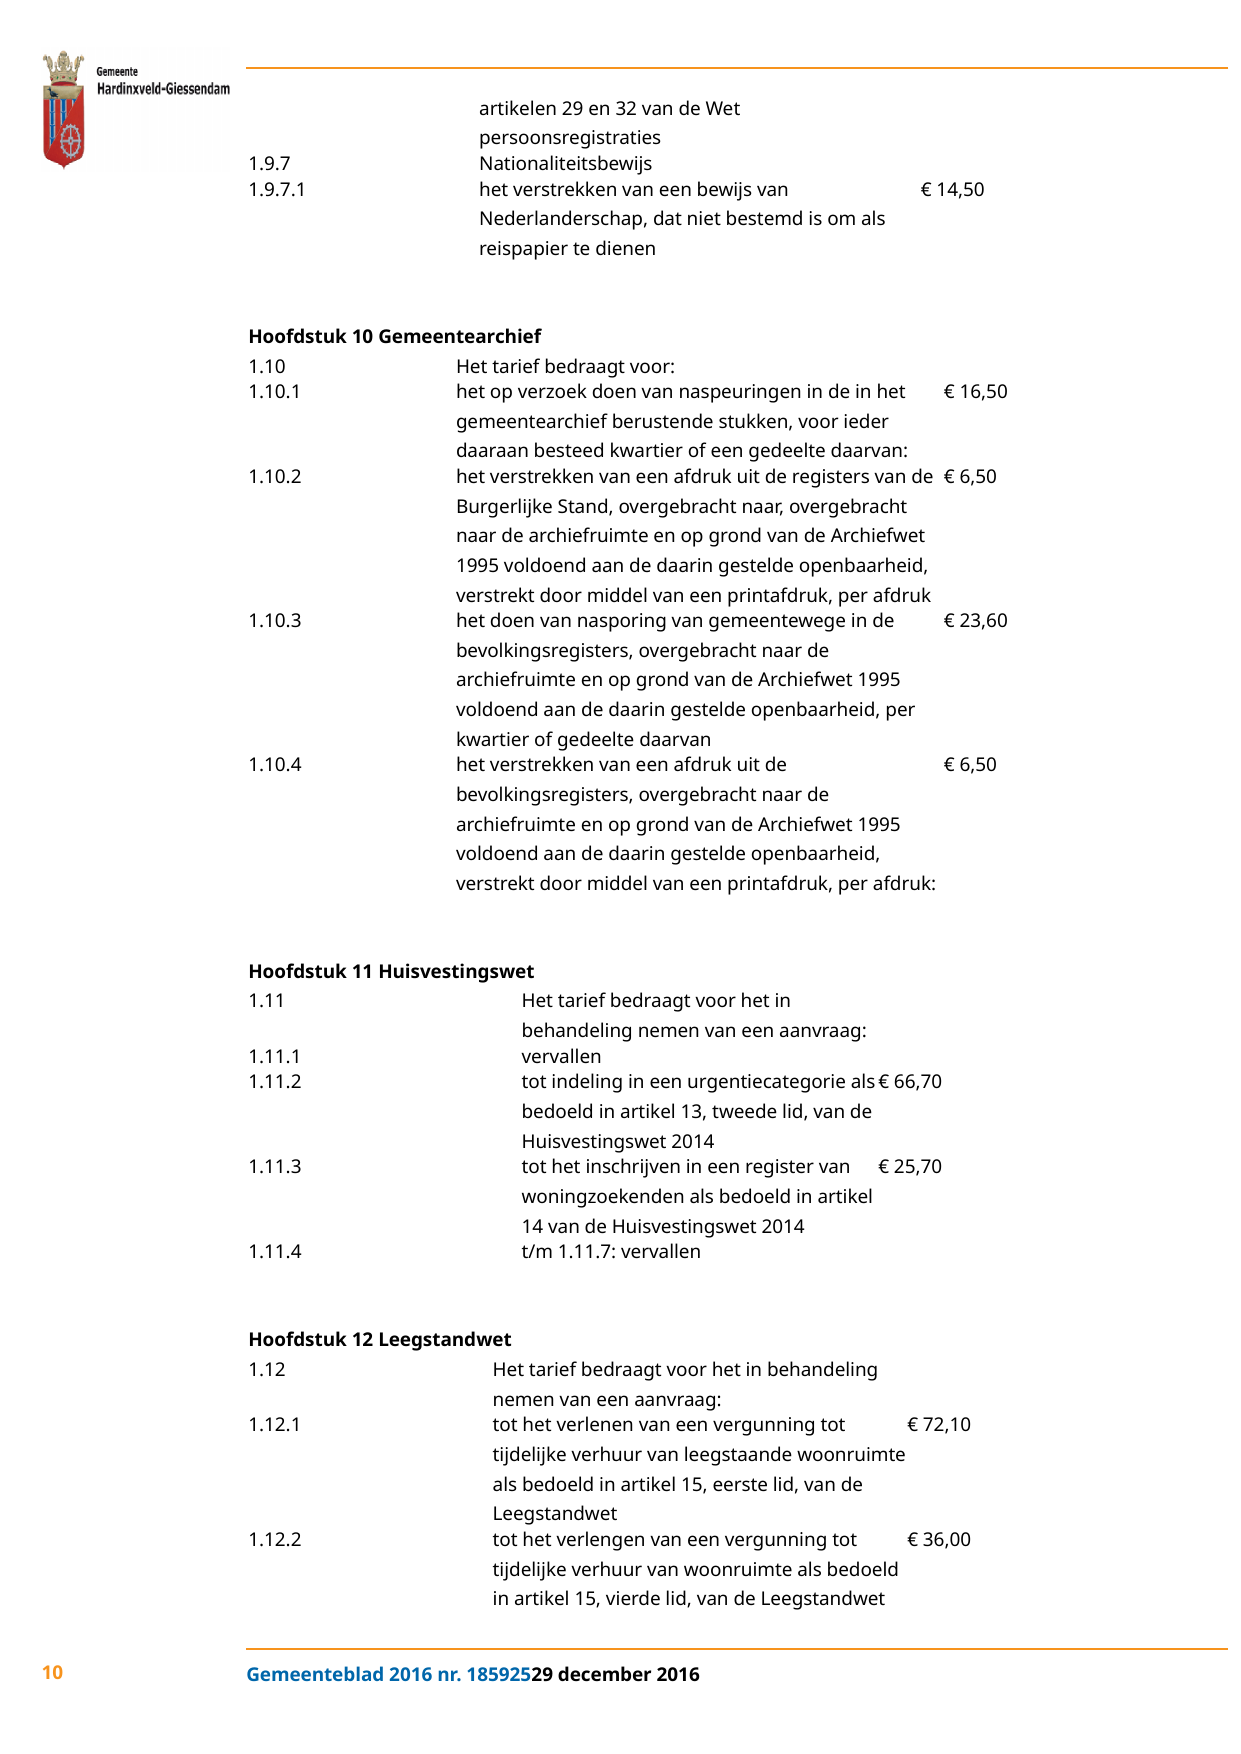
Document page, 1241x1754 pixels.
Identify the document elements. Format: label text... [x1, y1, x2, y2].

table_cell 1.12.2 [248, 1526, 492, 1611]
table_header Het tarief bedraagt voor het in behandeling nemen van een aanvraag: [521, 988, 878, 1043]
table_cell Nationaliteitsbewijs [479, 150, 921, 176]
table_cell 1.10.4 [248, 752, 456, 896]
table_header 1.10 [248, 353, 456, 378]
table_cell het op verzoek doen van naspeuringen in de in het gemeentearchief berustende stukken, voor ieder daaraan besteed kwartier of een gedeelte daarvan: [456, 379, 944, 463]
table_cell [921, 150, 1152, 176]
table_cell € 14,50 [921, 176, 1152, 261]
table_cell 1.10.3 [248, 608, 456, 752]
text Hoofdstuk 10 Gemeentearchief [248, 323, 1152, 349]
table_cell 1.11.4 [248, 1239, 521, 1264]
table_cell [878, 1239, 1152, 1264]
table_cell 1.11.1 [248, 1043, 521, 1069]
table_cell € 25,70 [878, 1154, 1152, 1238]
table_cell vervallen [521, 1043, 878, 1069]
table_cell 1.10.1 [248, 379, 456, 463]
table_cell het verstrekken van een afdruk uit de bevolkingsregisters, overgebracht naar de archiefruimte en op grond van de Archiefwet 1995 voldoend aan de daarin gestelde openbaarheid, verstrekt door middel van een printafdruk, per afdruk: [456, 752, 944, 896]
table_cell het verstrekken van een afdruk uit de registers van de Burgerlijke Stand, overgebracht naar, overgebracht naar de archiefruimte en op grond van de Archiefwet 1995 voldoend aan de daarin gestelde openbaarheid, verstrekt door middel van een printafdruk, per afdruk [456, 464, 944, 607]
table_cell 1.11.2 [248, 1069, 521, 1154]
table_header 1.11 [248, 988, 521, 1043]
table_cell tot het verlenen van een vergunning tot tijdelijke verhuur van leegstaande woonruimte als bedoeld in artikel 15, eerste lid, van de Leegstandwet [493, 1412, 907, 1526]
table_cell het verstrekken van een bericht, als bedoeld in de artikelen 29 en 32 van de Wet persoonsregistraties [479, 95, 921, 150]
table_cell € 6,50 [944, 752, 1152, 896]
table_cell 1.9.7.1 [248, 176, 479, 261]
table_cell [878, 1043, 1152, 1069]
table_cell het doen van nasporing van gemeentewege in de bevolkingsregisters, overgebracht naar de archiefruimte en op grond van de Archiefwet 1995 voldoend aan de daarin gestelde openbaarheid, per kwartier of gedeelte daarvan [456, 608, 944, 752]
table_cell € 36,00 [907, 1526, 1152, 1611]
table_cell tot het verlengen van een vergunning tot tijdelijke verhuur van woonruimte als bedoeld in artikel 15, vierde lid, van de Leegstandwet [493, 1526, 907, 1611]
table_header 1.12 [248, 1356, 492, 1412]
table_cell € 6,50 [944, 464, 1152, 607]
table_cell € 66,70 [878, 1069, 1152, 1154]
table_header Het tarief bedraagt voor het in behandeling nemen van een aanvraag: [493, 1356, 907, 1412]
table_header Het tarief bedraagt voor: [456, 353, 944, 378]
table_cell 1.10.2 [248, 464, 456, 607]
table_cell € 15,50 [921, 95, 1152, 150]
text Hoofdstuk 12 Leegstandwet [248, 1327, 1152, 1352]
table_cell 1.12.1 [248, 1412, 492, 1526]
picture [41, 47, 231, 172]
table_header [907, 1356, 1152, 1412]
table_cell 1.9.7 [248, 150, 479, 176]
table_cell 1.11.3 [248, 1154, 521, 1238]
text Hoofdstuk 11 Huisvestingswet [248, 958, 1152, 984]
table_header [944, 353, 1152, 378]
table_cell € 16,50 [944, 379, 1152, 463]
table_cell het verstrekken van een bewijs van Nederlanderschap, dat niet bestemd is om als reispapier te dienen [479, 176, 921, 261]
table_cell tot indeling in een urgentiecategorie als bedoeld in artikel 13, tweede lid, van de Huisvestingswet 2014 [521, 1069, 878, 1154]
table_header [878, 988, 1152, 1043]
table_cell tot het inschrijven in een register van woningzoekenden als bedoeld in artikel 14 van de Huisvestingswet 2014 [521, 1154, 878, 1238]
table_cell € 23,60 [944, 608, 1152, 752]
table_cell € 72,10 [907, 1412, 1152, 1526]
table_cell t/m 1.11.7: vervallen [521, 1239, 878, 1264]
table_cell [248, 95, 479, 150]
